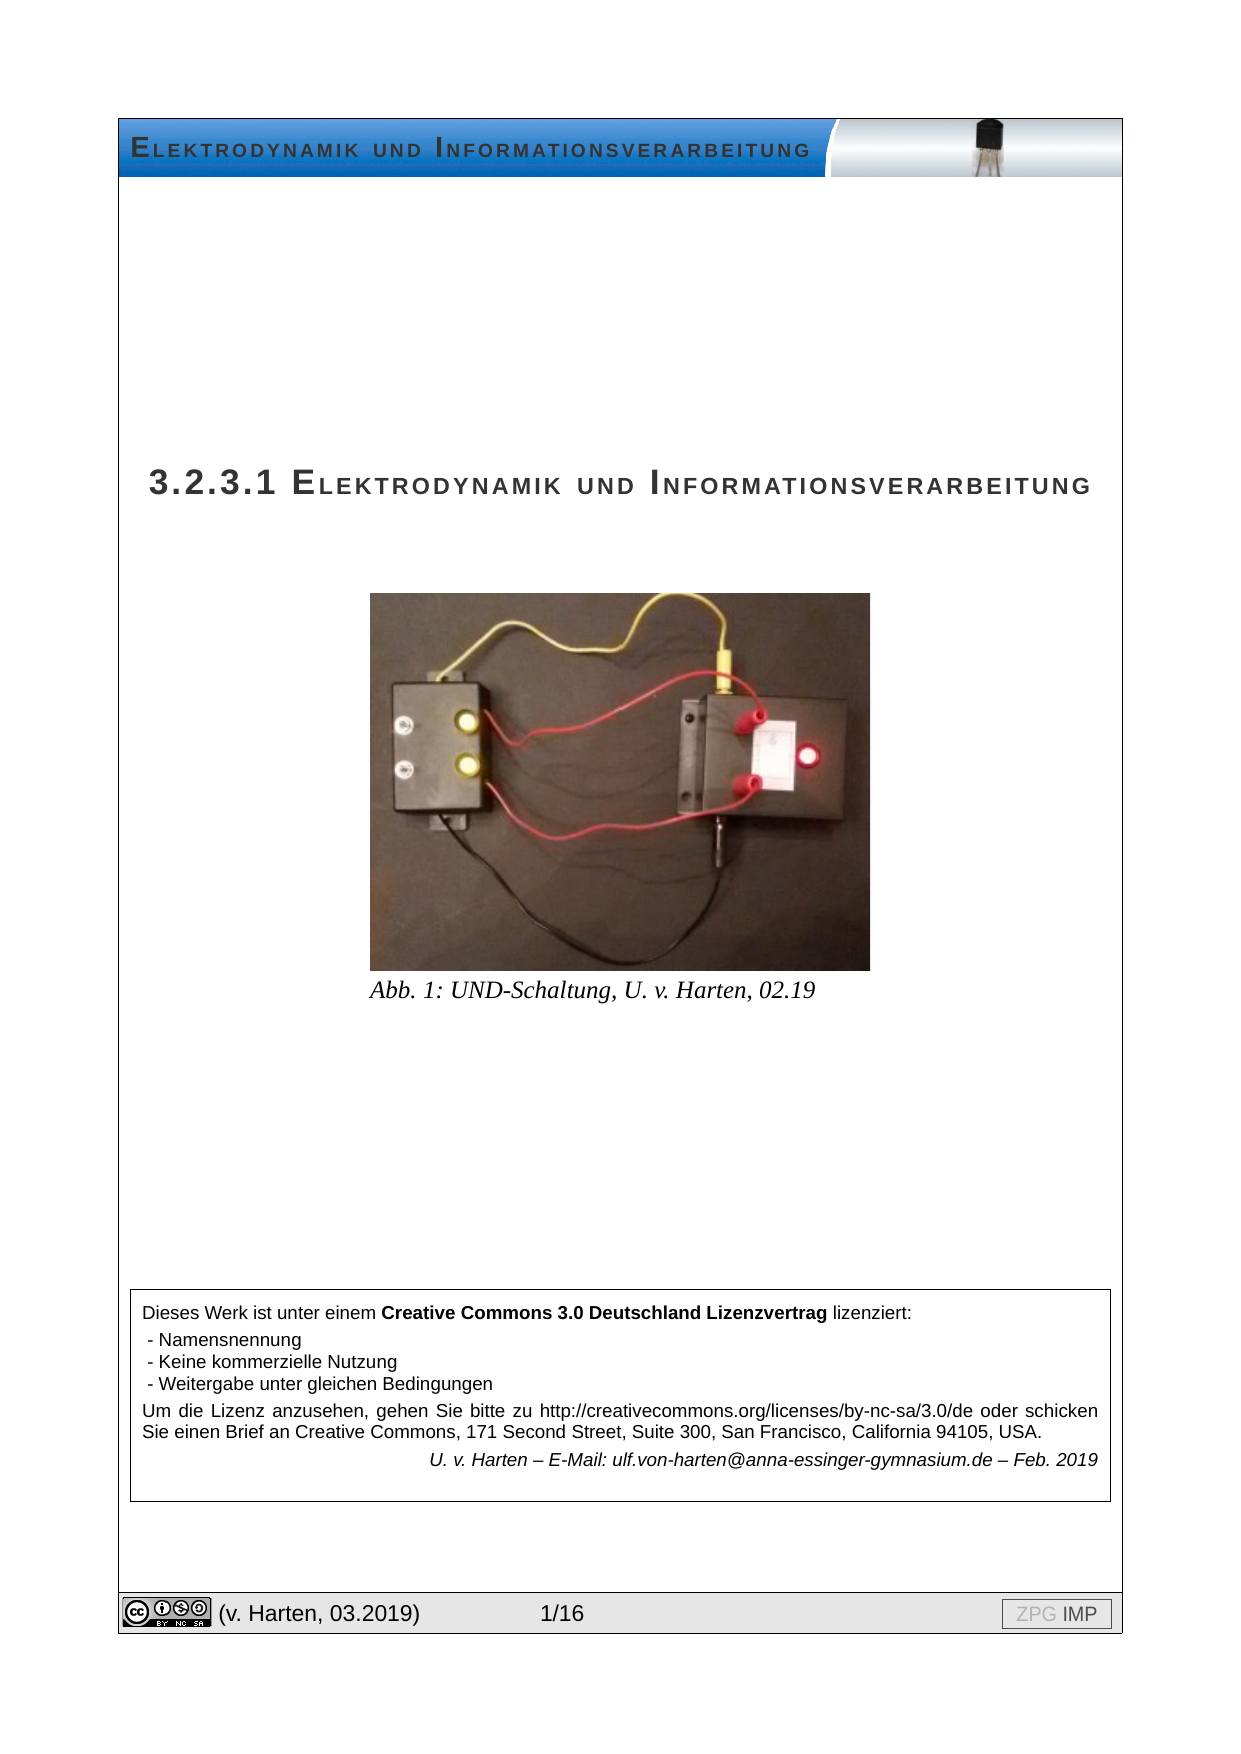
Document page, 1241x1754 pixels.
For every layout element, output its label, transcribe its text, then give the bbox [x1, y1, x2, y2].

picture [122, 1597, 212, 1627]
picture [370, 593, 871, 971]
text Abb. 1: UND-Schaltung, U. v. Harten, 02.19 [370, 971, 870, 1004]
text 3.2.3.1 Elektrodynamik und Informationsverarbeitung [124, 459, 1122, 502]
picture [119, 119, 1122, 177]
